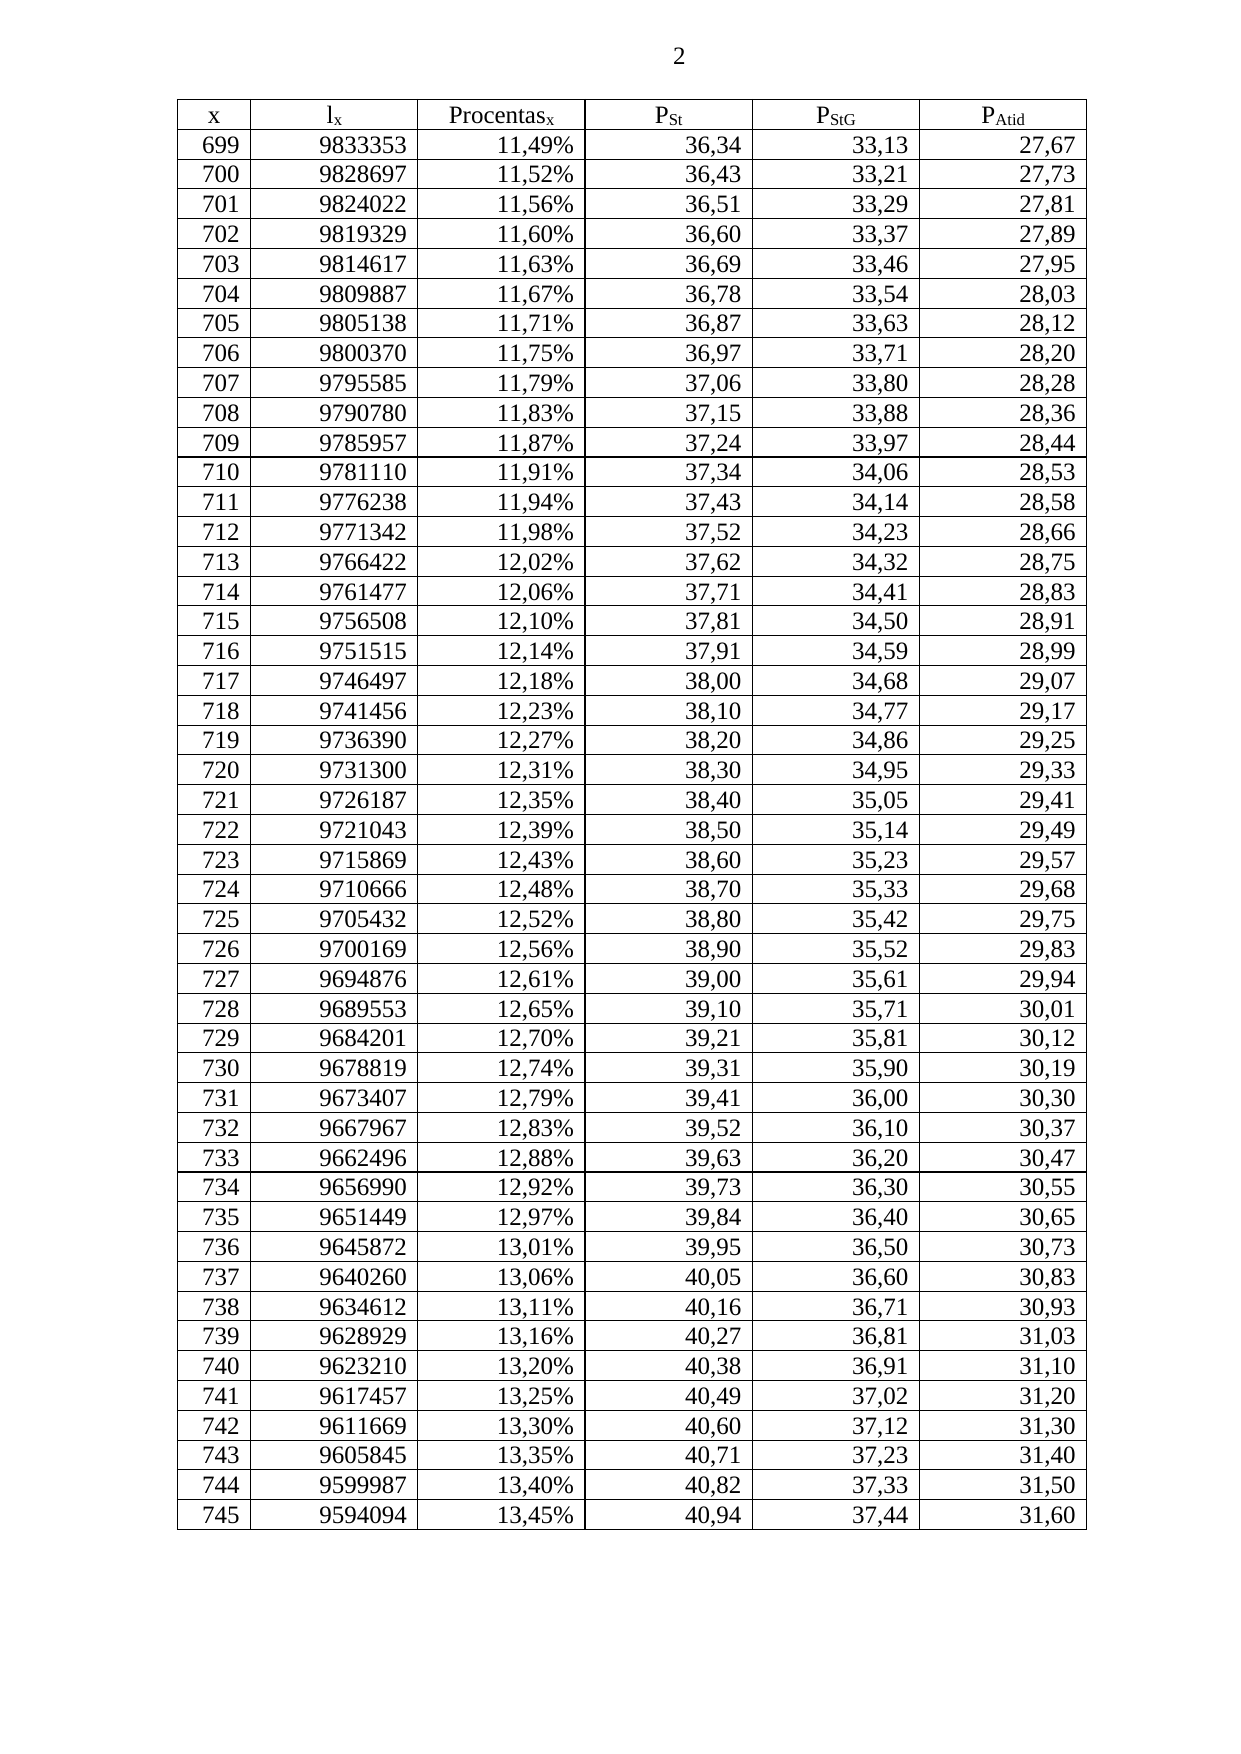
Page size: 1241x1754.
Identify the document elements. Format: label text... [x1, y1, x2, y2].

table_cell 28,20 [920, 338, 1086, 367]
table_cell 39,41 [586, 1083, 752, 1112]
table_cell 34,50 [753, 606, 919, 635]
table_cell 12,35% [418, 785, 584, 814]
table_cell 724 [178, 875, 250, 903]
table_cell 9605845 [251, 1441, 417, 1469]
table_cell 9828697 [251, 160, 417, 188]
table_cell 12,70% [418, 1024, 584, 1052]
table_cell 739 [178, 1321, 250, 1350]
table_cell 28,58 [920, 487, 1086, 516]
table_cell 33,13 [753, 130, 919, 158]
table_cell 743 [178, 1441, 250, 1469]
table_cell 40,49 [586, 1381, 752, 1410]
table_cell 705 [178, 309, 250, 337]
table_cell 29,33 [920, 755, 1086, 784]
table_cell 37,43 [586, 487, 752, 516]
table_cell 12,88% [418, 1143, 584, 1171]
table_cell 13,11% [418, 1292, 584, 1320]
table_cell 11,79% [418, 368, 584, 397]
table_cell 38,30 [586, 755, 752, 784]
table_cell 27,95 [920, 249, 1086, 278]
table_cell 39,31 [586, 1053, 752, 1082]
table_cell 27,73 [920, 160, 1086, 188]
table_cell 12,97% [418, 1202, 584, 1231]
table_cell 9731300 [251, 755, 417, 784]
table_cell 11,52% [418, 160, 584, 188]
table_cell 9736390 [251, 726, 417, 754]
table_cell 710 [178, 458, 250, 486]
table_cell 734 [178, 1173, 250, 1201]
table_cell 728 [178, 994, 250, 1022]
table_cell 30,30 [920, 1083, 1086, 1112]
table_cell 704 [178, 279, 250, 307]
table_cell 725 [178, 904, 250, 933]
table_cell 9705432 [251, 904, 417, 933]
table_cell 35,61 [753, 964, 919, 993]
table_cell 11,67% [418, 279, 584, 307]
table_cell 701 [178, 189, 250, 218]
table_cell 9819329 [251, 219, 417, 248]
table_header PAtid [920, 100, 1086, 129]
table_cell 9599987 [251, 1470, 417, 1499]
table_cell 31,20 [920, 1381, 1086, 1410]
table_cell 37,06 [586, 368, 752, 397]
table_cell 9678819 [251, 1053, 417, 1082]
table_cell 721 [178, 785, 250, 814]
table_cell 36,20 [753, 1143, 919, 1171]
table_cell 700 [178, 160, 250, 188]
table_cell 709 [178, 428, 250, 456]
table_cell 34,95 [753, 755, 919, 784]
table_cell 9656990 [251, 1173, 417, 1201]
table_cell 33,97 [753, 428, 919, 456]
table_cell 713 [178, 547, 250, 576]
table_cell 27,67 [920, 130, 1086, 158]
table_cell 9766422 [251, 547, 417, 576]
table_cell 31,30 [920, 1411, 1086, 1439]
table_cell 34,41 [753, 577, 919, 605]
table_cell 29,57 [920, 845, 1086, 873]
table_cell 36,30 [753, 1173, 919, 1201]
table_cell 36,87 [586, 309, 752, 337]
table_cell 9805138 [251, 309, 417, 337]
table_cell 28,75 [920, 547, 1086, 576]
table_cell 717 [178, 666, 250, 695]
table_cell 741 [178, 1381, 250, 1410]
table_cell 9776238 [251, 487, 417, 516]
table_cell 36,91 [753, 1351, 919, 1380]
table_cell 9634612 [251, 1292, 417, 1320]
table_cell 37,52 [586, 517, 752, 546]
table_cell 36,40 [753, 1202, 919, 1231]
table_cell 35,14 [753, 815, 919, 844]
table_cell 29,94 [920, 964, 1086, 993]
table_cell 9771342 [251, 517, 417, 546]
table_cell 33,37 [753, 219, 919, 248]
table_cell 36,10 [753, 1113, 919, 1142]
table_cell 34,59 [753, 636, 919, 665]
table_cell 732 [178, 1113, 250, 1142]
table_cell 29,25 [920, 726, 1086, 754]
table_cell 11,71% [418, 309, 584, 337]
table_cell 29,07 [920, 666, 1086, 695]
table_cell 9814617 [251, 249, 417, 278]
table_cell 733 [178, 1143, 250, 1171]
table_cell 36,71 [753, 1292, 919, 1320]
table_cell 29,68 [920, 875, 1086, 903]
table_cell 28,83 [920, 577, 1086, 605]
table_cell 742 [178, 1411, 250, 1439]
table_cell 30,73 [920, 1232, 1086, 1261]
table_cell 9785957 [251, 428, 417, 456]
table_cell 12,06% [418, 577, 584, 605]
table_cell 36,78 [586, 279, 752, 307]
table_cell 36,43 [586, 160, 752, 188]
table_cell 36,51 [586, 189, 752, 218]
table_cell 40,16 [586, 1292, 752, 1320]
table_cell 31,40 [920, 1441, 1086, 1469]
table_cell 30,55 [920, 1173, 1086, 1201]
table_cell 738 [178, 1292, 250, 1320]
table_cell 9721043 [251, 815, 417, 844]
table_cell 30,83 [920, 1262, 1086, 1291]
table_cell 36,00 [753, 1083, 919, 1112]
table_cell 9795585 [251, 368, 417, 397]
table_cell 36,81 [753, 1321, 919, 1350]
table_cell 708 [178, 398, 250, 427]
table_cell 9710666 [251, 875, 417, 903]
table_cell 9746497 [251, 666, 417, 695]
table_cell 712 [178, 517, 250, 546]
table_cell 12,23% [418, 696, 584, 724]
table_cell 706 [178, 338, 250, 367]
table_cell 745 [178, 1500, 250, 1529]
table_cell 9761477 [251, 577, 417, 605]
table_cell 37,15 [586, 398, 752, 427]
table_cell 11,87% [418, 428, 584, 456]
table_cell 12,27% [418, 726, 584, 754]
table_cell 33,46 [753, 249, 919, 278]
table_cell 28,44 [920, 428, 1086, 456]
table_cell 715 [178, 606, 250, 635]
table_cell 36,34 [586, 130, 752, 158]
table_cell 722 [178, 815, 250, 844]
table_cell 30,12 [920, 1024, 1086, 1052]
table_cell 12,83% [418, 1113, 584, 1142]
table_cell 726 [178, 934, 250, 963]
table_cell 30,19 [920, 1053, 1086, 1082]
table_cell 35,52 [753, 934, 919, 963]
table_cell 38,60 [586, 845, 752, 873]
table_cell 13,40% [418, 1470, 584, 1499]
table_cell 12,43% [418, 845, 584, 873]
table_cell 35,23 [753, 845, 919, 873]
table_cell 39,10 [586, 994, 752, 1022]
table_cell 29,41 [920, 785, 1086, 814]
table_cell 37,23 [753, 1441, 919, 1469]
table_cell 36,69 [586, 249, 752, 278]
table_cell 30,93 [920, 1292, 1086, 1320]
table_cell 11,75% [418, 338, 584, 367]
table_cell 12,56% [418, 934, 584, 963]
table_cell 34,77 [753, 696, 919, 724]
table_cell 37,12 [753, 1411, 919, 1439]
table_cell 13,20% [418, 1351, 584, 1380]
table_cell 740 [178, 1351, 250, 1380]
table_cell 34,32 [753, 547, 919, 576]
table_cell 9715869 [251, 845, 417, 873]
table_cell 40,94 [586, 1500, 752, 1529]
table_cell 35,71 [753, 994, 919, 1022]
table_cell 29,17 [920, 696, 1086, 724]
table_cell 737 [178, 1262, 250, 1291]
table_cell 40,71 [586, 1441, 752, 1469]
table_cell 714 [178, 577, 250, 605]
table_cell 39,63 [586, 1143, 752, 1171]
table_cell 29,75 [920, 904, 1086, 933]
table_cell 9700169 [251, 934, 417, 963]
table_cell 31,03 [920, 1321, 1086, 1350]
table_cell 33,88 [753, 398, 919, 427]
table_cell 12,74% [418, 1053, 584, 1082]
table_cell 35,05 [753, 785, 919, 814]
table_header Procentasx [418, 100, 584, 129]
table_cell 34,06 [753, 458, 919, 486]
table_cell 33,29 [753, 189, 919, 218]
table_cell 9611669 [251, 1411, 417, 1439]
table_cell 11,60% [418, 219, 584, 248]
table_cell 9833353 [251, 130, 417, 158]
table_cell 735 [178, 1202, 250, 1231]
table_cell 37,91 [586, 636, 752, 665]
table_cell 13,35% [418, 1441, 584, 1469]
table_cell 716 [178, 636, 250, 665]
table_cell 28,91 [920, 606, 1086, 635]
table_cell 37,81 [586, 606, 752, 635]
table_cell 36,97 [586, 338, 752, 367]
table_cell 35,90 [753, 1053, 919, 1082]
table_cell 12,10% [418, 606, 584, 635]
table_cell 35,81 [753, 1024, 919, 1052]
table_cell 12,61% [418, 964, 584, 993]
table_cell 9781110 [251, 458, 417, 486]
table_cell 27,81 [920, 189, 1086, 218]
table_cell 12,92% [418, 1173, 584, 1201]
table_cell 703 [178, 249, 250, 278]
table_cell 37,44 [753, 1500, 919, 1529]
table_cell 28,53 [920, 458, 1086, 486]
table_cell 33,54 [753, 279, 919, 307]
table_cell 37,02 [753, 1381, 919, 1410]
table_cell 30,37 [920, 1113, 1086, 1142]
table_cell 718 [178, 696, 250, 724]
table_cell 40,27 [586, 1321, 752, 1350]
table_cell 9594094 [251, 1500, 417, 1529]
table_cell 12,02% [418, 547, 584, 576]
table_cell 38,10 [586, 696, 752, 724]
table_header PSt [586, 100, 752, 129]
table_cell 11,49% [418, 130, 584, 158]
table_cell 699 [178, 130, 250, 158]
table_cell 40,38 [586, 1351, 752, 1380]
table_cell 9623210 [251, 1351, 417, 1380]
table_cell 9751515 [251, 636, 417, 665]
table_cell 39,21 [586, 1024, 752, 1052]
table_cell 35,42 [753, 904, 919, 933]
table_cell 9617457 [251, 1381, 417, 1410]
table_cell 40,60 [586, 1411, 752, 1439]
table_cell 12,65% [418, 994, 584, 1022]
table_cell 28,36 [920, 398, 1086, 427]
table_cell 34,68 [753, 666, 919, 695]
table_cell 11,94% [418, 487, 584, 516]
table_cell 34,23 [753, 517, 919, 546]
table_cell 40,05 [586, 1262, 752, 1291]
table_cell 9628929 [251, 1321, 417, 1350]
table_cell 9790780 [251, 398, 417, 427]
table_cell 12,48% [418, 875, 584, 903]
table_cell 12,39% [418, 815, 584, 844]
table_cell 28,12 [920, 309, 1086, 337]
table_cell 13,25% [418, 1381, 584, 1410]
table_cell 33,63 [753, 309, 919, 337]
table_cell 9684201 [251, 1024, 417, 1052]
table_cell 38,00 [586, 666, 752, 695]
table_cell 730 [178, 1053, 250, 1082]
table_cell 30,47 [920, 1143, 1086, 1171]
table_cell 37,33 [753, 1470, 919, 1499]
table_cell 30,65 [920, 1202, 1086, 1231]
table_cell 38,40 [586, 785, 752, 814]
table_cell 9662496 [251, 1143, 417, 1171]
table_cell 34,86 [753, 726, 919, 754]
table_cell 38,20 [586, 726, 752, 754]
table_cell 13,30% [418, 1411, 584, 1439]
table_cell 37,62 [586, 547, 752, 576]
table_cell 30,01 [920, 994, 1086, 1022]
table_cell 40,82 [586, 1470, 752, 1499]
table_cell 9726187 [251, 785, 417, 814]
table_cell 9800370 [251, 338, 417, 367]
table_cell 13,01% [418, 1232, 584, 1261]
table_cell 9689553 [251, 994, 417, 1022]
table_cell 39,52 [586, 1113, 752, 1142]
table_cell 719 [178, 726, 250, 754]
table_cell 11,98% [418, 517, 584, 546]
table_cell 37,24 [586, 428, 752, 456]
table_cell 9756508 [251, 606, 417, 635]
table_cell 9640260 [251, 1262, 417, 1291]
table_cell 9667967 [251, 1113, 417, 1142]
table_cell 13,45% [418, 1500, 584, 1529]
table_cell 33,71 [753, 338, 919, 367]
table_header PStG [753, 100, 919, 129]
table_cell 702 [178, 219, 250, 248]
table_cell 9694876 [251, 964, 417, 993]
table_cell 39,00 [586, 964, 752, 993]
table_cell 9645872 [251, 1232, 417, 1261]
table_cell 28,66 [920, 517, 1086, 546]
table_cell 38,80 [586, 904, 752, 933]
table_cell 9741456 [251, 696, 417, 724]
table_cell 38,50 [586, 815, 752, 844]
table_cell 720 [178, 755, 250, 784]
table_cell 9673407 [251, 1083, 417, 1112]
table_cell 29,83 [920, 934, 1086, 963]
table_cell 31,10 [920, 1351, 1086, 1380]
table_cell 729 [178, 1024, 250, 1052]
table_cell 34,14 [753, 487, 919, 516]
table_cell 11,63% [418, 249, 584, 278]
table_cell 12,52% [418, 904, 584, 933]
table_cell 11,56% [418, 189, 584, 218]
table_cell 736 [178, 1232, 250, 1261]
table_cell 9809887 [251, 279, 417, 307]
table_cell 707 [178, 368, 250, 397]
table_cell 12,14% [418, 636, 584, 665]
table_cell 38,90 [586, 934, 752, 963]
table_header lx [251, 100, 417, 129]
table_cell 31,50 [920, 1470, 1086, 1499]
table_cell 9651449 [251, 1202, 417, 1231]
table_cell 37,34 [586, 458, 752, 486]
table_cell 744 [178, 1470, 250, 1499]
table_cell 29,49 [920, 815, 1086, 844]
table_cell 731 [178, 1083, 250, 1112]
table_cell 36,50 [753, 1232, 919, 1261]
table_cell 36,60 [586, 219, 752, 248]
table_cell 13,16% [418, 1321, 584, 1350]
table_cell 12,79% [418, 1083, 584, 1112]
table_cell 11,83% [418, 398, 584, 427]
table_cell 39,95 [586, 1232, 752, 1261]
table_header x [178, 100, 250, 129]
table_cell 9824022 [251, 189, 417, 218]
table_cell 39,84 [586, 1202, 752, 1231]
table_cell 28,03 [920, 279, 1086, 307]
table_cell 39,73 [586, 1173, 752, 1201]
table_cell 11,91% [418, 458, 584, 486]
table_cell 727 [178, 964, 250, 993]
table_cell 33,80 [753, 368, 919, 397]
table_cell 37,71 [586, 577, 752, 605]
table_cell 38,70 [586, 875, 752, 903]
table_cell 35,33 [753, 875, 919, 903]
table_cell 13,06% [418, 1262, 584, 1291]
table_cell 28,28 [920, 368, 1086, 397]
table_cell 27,89 [920, 219, 1086, 248]
table_cell 36,60 [753, 1262, 919, 1291]
table_cell 28,99 [920, 636, 1086, 665]
table_cell 33,21 [753, 160, 919, 188]
table_cell 723 [178, 845, 250, 873]
table_cell 711 [178, 487, 250, 516]
table_cell 12,18% [418, 666, 584, 695]
table_cell 12,31% [418, 755, 584, 784]
table_cell 31,60 [920, 1500, 1086, 1529]
